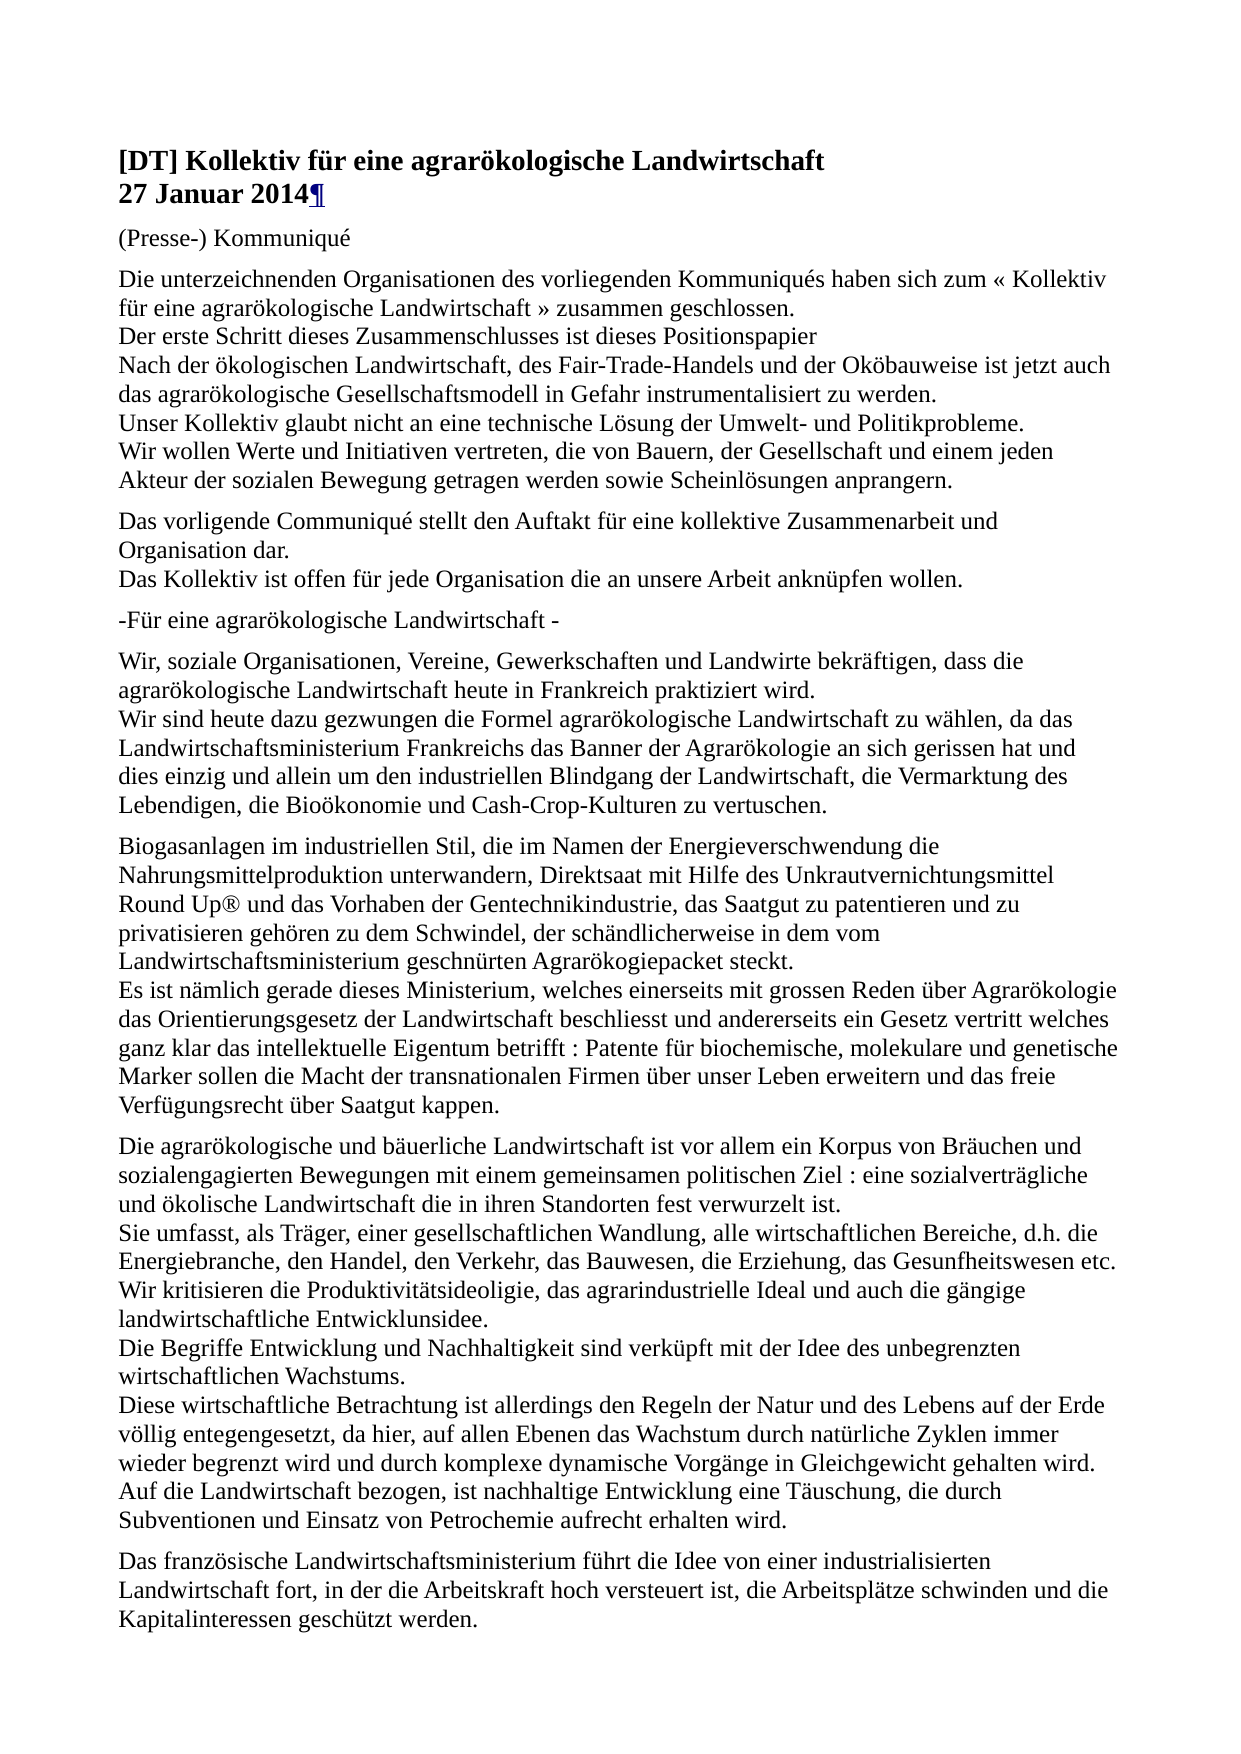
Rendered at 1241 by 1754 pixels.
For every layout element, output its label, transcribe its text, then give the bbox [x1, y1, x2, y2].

text Die unterzeichnenden Organisationen des vorliegenden Kommuniqués haben sich zum « Kollektiv für eine agrarökologische Landwirtschaft » zusammen geschlossen. Der erste Schritt dieses Zusammenschlusses ist dieses Positionspapier Nach der ökologischen Landwirtschaft, des Fair-Trade-Handels und der Oköbauweise ist jetzt auch das agrarökologische Gesellschaftsmodell in Gefahr instrumentalisiert zu werden. Unser Kollektiv glaubt nicht an eine technische Lösung der Umwelt- und Politikprobleme. Wir wollen Werte und Initiativen vertreten, die von Bauern, der Gesellschaft und einem jeden Akteur der sozialen Bewegung getragen werden sowie Scheinlösungen anprangern. [118, 264, 1122, 494]
subtitle [DT] Kollektiv für eine agrarökologische Landwirtschaft 27 Januar 2014¶ [118, 143, 1122, 210]
text (Presse-) Kommuniqué [118, 223, 1122, 251]
text Wir, soziale Organisationen, Vereine, Gewerkschaften und Landwirte bekräftigen, dass die agrarökologische Landwirtschaft heute in Frankreich praktiziert wird. Wir sind heute dazu gezwungen die Formel agrarökologische Landwirtschaft zu wählen, da das Landwirtschaftsministerium Frankreichs das Banner der Agrarökologie an sich gerissen hat und dies einzig und allein um den industriellen Blindgang der Landwirtschaft, die Vermarktung des Lebendigen, die Bioökonomie und Cash-Crop-Kulturen zu vertuschen. [118, 646, 1122, 819]
text Das französische Landwirtschaftsministerium führt die Idee von einer industrialisierten Landwirtschaft fort, in der die Arbeitskraft hoch versteuert ist, die Arbeitsplätze schwinden und die Kapitalinteressen geschützt werden. [118, 1546, 1122, 1633]
text Das vorligende Communiqué stellt den Auftakt für eine kollektive Zusammenarbeit und Organisation dar. Das Kollektiv ist offen für jede Organisation die an unsere Arbeit anknüpfen wollen. [118, 506, 1122, 593]
text Biogasanlagen im industriellen Stil, die im Namen der Energieverschwendung die Nahrungsmittelproduktion unterwandern, Direktsaat mit Hilfe des Unkrautvernichtungsmittel Round Up® und das Vorhaben der Gentechnikindustrie, das Saatgut zu patentieren und zu privatisieren gehören zu dem Schwindel, der schändlicherweise in dem vom Landwirtschaftsministerium geschnürten Agrarökogiepacket steckt. Es ist nämlich gerade dieses Ministerium, welches einerseits mit grossen Reden über Agrarökologie das Orientierungsgesetz der Landwirtschaft beschliesst und andererseits ein Gesetz vertritt welches ganz klar das intellektuelle Eigentum betrifft : Patente für biochemische, molekulare und genetische Marker sollen die Macht der transnationalen Firmen über unser Leben erweitern und das freie Verfügungsrecht über Saatgut kappen. [118, 831, 1122, 1119]
text Die agrarökologische und bäuerliche Landwirtschaft ist vor allem ein Korpus von Bräuchen und sozialengagierten Bewegungen mit einem gemeinsamen politischen Ziel : eine sozialverträgliche und ökolische Landwirtschaft die in ihren Standorten fest verwurzelt ist. Sie umfasst, als Träger, einer gesellschaftlichen Wandlung, alle wirtschaftlichen Bereiche, d.h. die Energiebranche, den Handel, den Verkehr, das Bauwesen, die Erziehung, das Gesunfheitswesen etc. Wir kritisieren die Produktivitätsideoligie, das agrarindustrielle Ideal und auch die gängige landwirtschaftliche Entwicklunsidee. Die Begriffe Entwicklung und Nachhaltigkeit sind verküpft mit der Idee des unbegrenzten wirtschaftlichen Wachstums. Diese wirtschaftliche Betrachtung ist allerdings den Regeln der Natur und des Lebens auf der Erde völlig entegengesetzt, da hier, auf allen Ebenen das Wachstum durch natürliche Zyklen immer wieder begrenzt wird und durch komplexe dynamische Vorgänge in Gleichgewicht gehalten wird. Auf die Landwirtschaft bezogen, ist nachhaltige Entwicklung eine Täuschung, die durch Subventionen und Einsatz von Petrochemie aufrecht erhalten wird. [118, 1131, 1122, 1534]
text -Für eine agrarökologische Landwirtschaft - [118, 605, 1122, 634]
